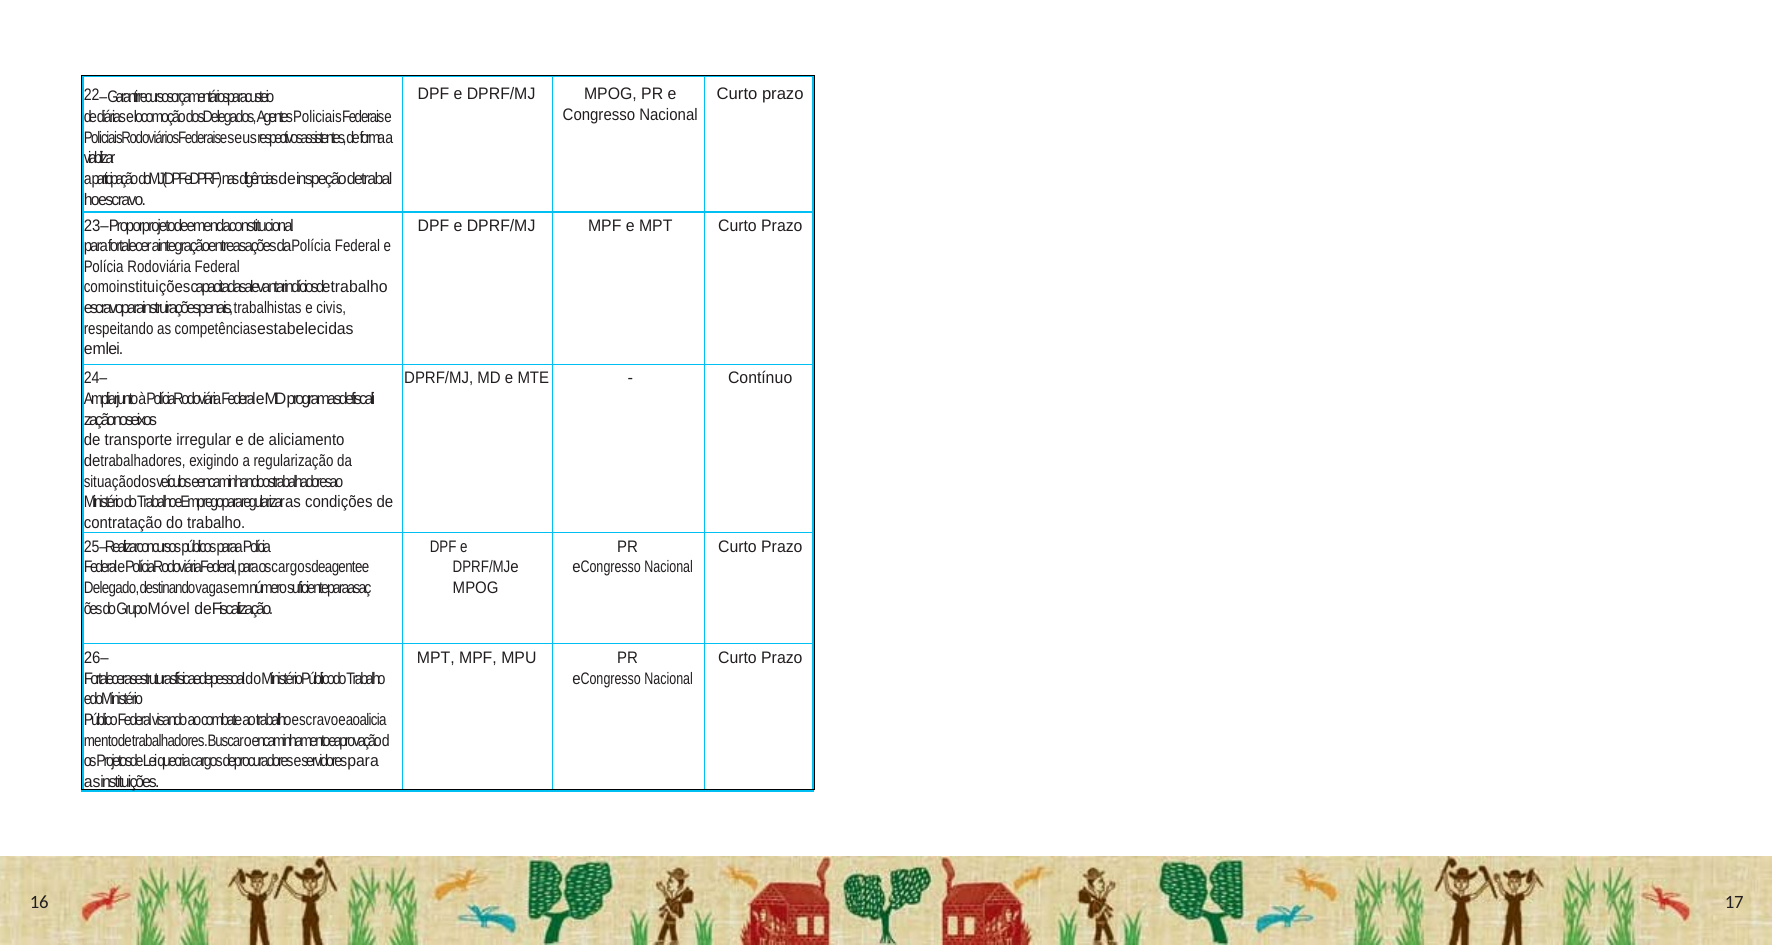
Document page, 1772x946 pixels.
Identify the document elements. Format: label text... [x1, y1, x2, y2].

table_header 22–Garantirrecursosorçamentáriosparacusteio dediáriaselocomoçãodosDelegados,AgentesPoliciaisFederaisePoliciaisRodoviáriosFederaiseseusrespectivosassistentes,deformaaviabilizar aparticipaçãodoMJ(DPFeDPRF)nasdiligênciasdeinspeçãodetrabalhoescravo. [84, 77, 402, 211]
table_cell 24–AmpliarjuntoàPolíciaRodoviáriaFederaleMDprogramasdefiscalizaçãonoseixos de transporte irregular e de aliciamento detrabalhadores, exigindo a regularização da situaçãodosveículoseencaminhandoostrabalhadoresao MinistériodoTrabalhoeEmpregopararegularizaras condições de contratação do trabalho. [84, 365, 402, 532]
table_cell Curto Prazo [705, 533, 812, 643]
table_header MPOG, PR e Congresso Nacional [553, 77, 704, 211]
table_cell DPF e DPRF/MJe MPOG [403, 533, 552, 643]
table_cell MPT, MPF, MPU [403, 644, 552, 789]
table_cell - [553, 365, 704, 532]
picture [0, 856, 1772, 945]
table_cell Curto Prazo [705, 644, 812, 789]
table_header DPF e DPRF/MJ [403, 77, 552, 211]
table_cell 26–FortalecerasestruturasfísicaedepessoaldoMinistérioPúblicodoTrabalhoedoMinistério PúblicoFederalvisandoaocombateaotrabalhoescravoeaoaliciamentodetrabalhadores.BuscaroencaminhamentoeaprovaçãodosProjetosde Leiquecriacargosdeprocuradoreseservidorespara asinstituições. [84, 644, 402, 789]
table_cell PR eCongresso Nacional [553, 644, 704, 789]
table_header Curto prazo [705, 77, 812, 211]
table_cell PR eCongresso Nacional [553, 533, 704, 643]
table_cell Curto Prazo [705, 213, 812, 364]
table_cell Contínuo [705, 365, 812, 532]
table_cell 23–Proporprojetodeemendaconstitucional parafortaleceraintegraçãoentreasaçõesdaPolícia Federal e Polícia Rodoviária Federal comoinstituiçõescapacitadasalevantarindíciosdetrabalhoescravoparainstruiraçõespenais,trabalhistas e civis, respeitando as competênciasestabelecidas emlei. [84, 213, 402, 364]
table_cell 25–RealizarconcursospúblicosparaaPolícia FederalePolíciaRodoviáriaFederal,paraoscargosdeagenteeDelegado,destinandovagasemnúmerosuficienteparaasaçõesdoGrupoMóvel deFiscalização. [84, 533, 402, 643]
table_cell DPRF/MJ, MD e MTE [403, 365, 552, 532]
table_cell DPF e DPRF/MJ [403, 213, 552, 364]
table_cell MPF e MPT [553, 213, 704, 364]
